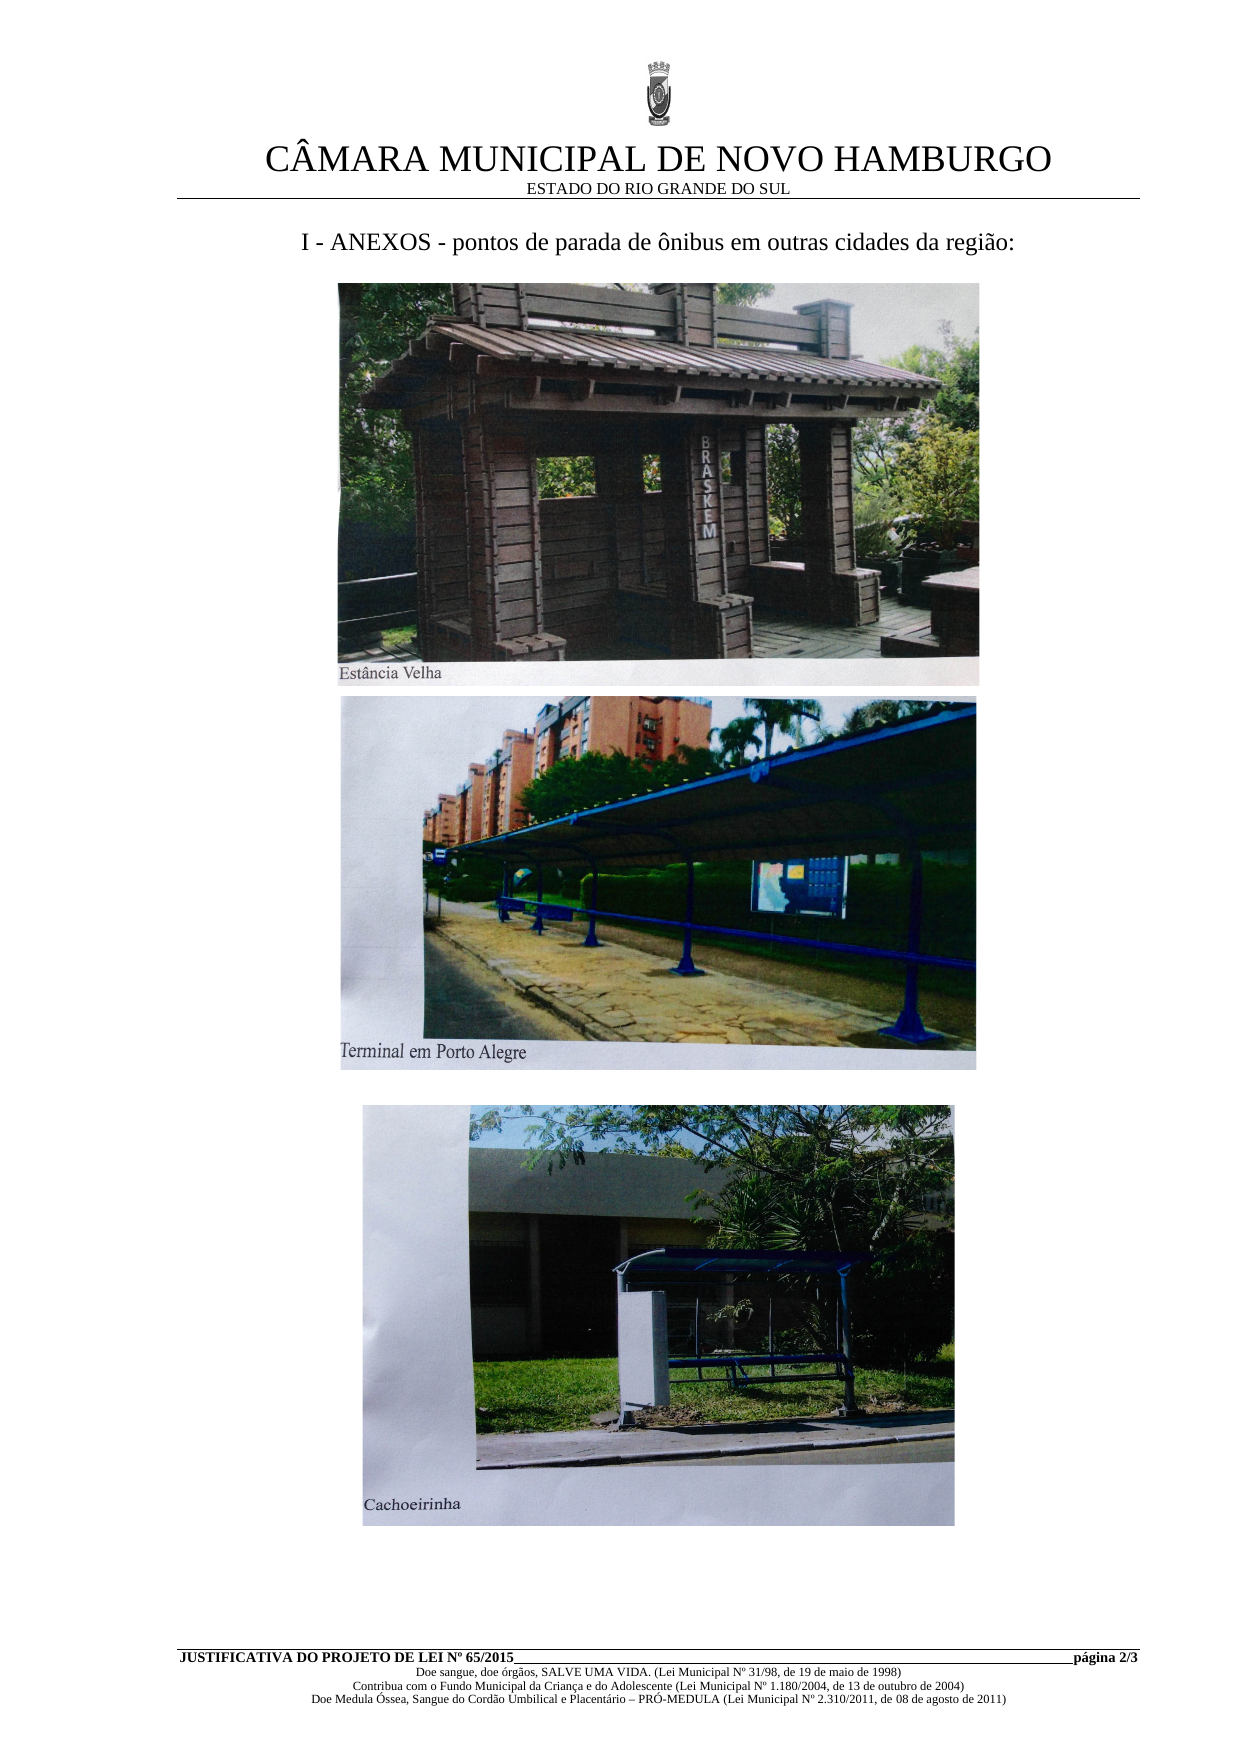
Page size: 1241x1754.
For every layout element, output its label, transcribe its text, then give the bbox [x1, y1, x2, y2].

picture [362, 1105, 955, 1526]
picture [340, 696, 977, 1070]
text I - ANEXOS - pontos de parada de ônibus em outras cidades da região: [176, 228, 1140, 256]
picture [337, 283, 980, 686]
